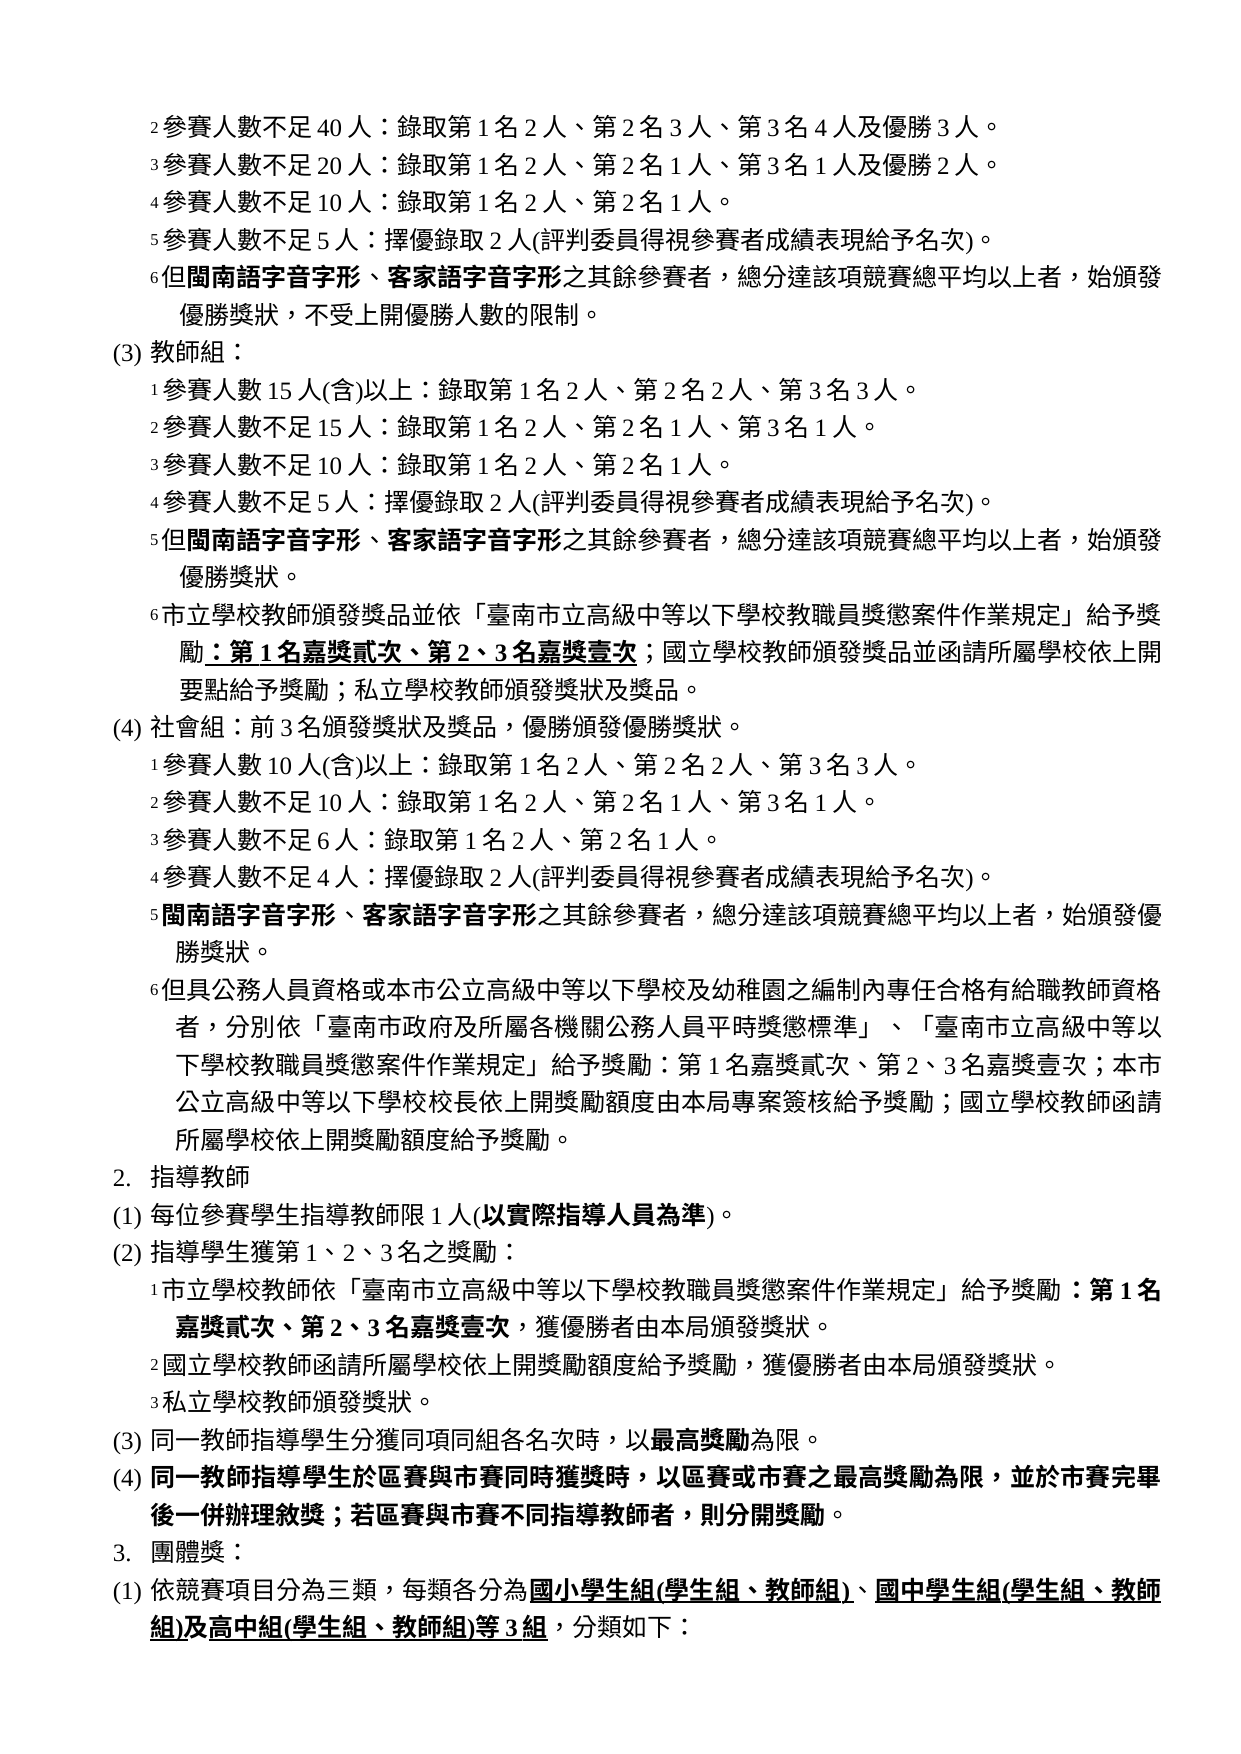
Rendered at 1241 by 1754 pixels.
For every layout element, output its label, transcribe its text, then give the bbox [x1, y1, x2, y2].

text 1參賽人數15人(含)以上：錄取第1名2人、第2名2人、第3名3人。 [150, 369, 1162, 407]
text 6市立學校教師頒發獎品並依「臺南市立高級中等以下學校教職員獎懲案件作業規定」給予獎勵：第1名嘉獎貳次、第2、3名嘉獎壹次；國立學校教師頒發獎品並函請所屬學校依上開要點給予獎勵；私立學校教師頒發獎狀及獎品。 [150, 594, 1162, 707]
text 3參賽人數不足10人：錄取第1名2人、第2名1人。 [150, 444, 1162, 482]
text 2參賽人數不足15人：錄取第1名2人、第2名1人、第3名1人。 [150, 407, 1162, 444]
list 團體獎： [113, 1532, 1162, 1569]
list 社會組：前3名頒發獎狀及獎品，優勝頒發優勝獎狀。 [113, 707, 1162, 744]
text 2參賽人數不足10人：錄取第1名2人、第2名1人、第3名1人。 [150, 782, 1162, 819]
text 1市立學校教師依「臺南市立高級中等以下學校教職員獎懲案件作業規定」給予獎勵：第1名嘉獎貳次、第2、3名嘉獎壹次，獲優勝者由本局頒發獎狀。 [150, 1269, 1162, 1344]
list 依競賽項目分為三類，每類各分為國小學生組(學生組、教師組)、國中學生組(學生組、教師組)及高中組(學生組、教師組)等3組，分類如下： [113, 1569, 1162, 1644]
list 指導學生獲第1、2、3名之獎勵： [113, 1232, 1162, 1269]
text 1參賽人數10人(含)以上：錄取第1名2人、第2名2人、第3名3人。 [150, 744, 1162, 782]
text 6但閩南語字音字形、客家語字音字形之其餘參賽者，總分達該項競賽總平均以上者，始頒發優勝獎狀，不受上開優勝人數的限制。 [150, 257, 1162, 332]
text 5閩南語字音字形、客家語字音字形之其餘參賽者，總分達該項競賽總平均以上者，始頒發優勝獎狀。 [150, 894, 1162, 969]
text 2參賽人數不足40人：錄取第1名2人、第2名3人、第3名4人及優勝3人。 [150, 107, 1162, 144]
text 2國立學校教師函請所屬學校依上開獎勵額度給予獎勵，獲優勝者由本局頒發獎狀。 [150, 1344, 1162, 1382]
text 4參賽人數不足10人：錄取第1名2人、第2名1人。 [150, 182, 1162, 219]
list 同一教師指導學生於區賽與市賽同時獲獎時，以區賽或市賽之最高獎勵為限，並於市賽完畢後一併辦理敘獎；若區賽與市賽不同指導教師者，則分開獎勵。 [113, 1457, 1162, 1532]
text 4參賽人數不足4人：擇優錄取2人(評判委員得視參賽者成績表現給予名次)。 [150, 857, 1162, 894]
list 教師組： [113, 332, 1162, 369]
text 6但具公務人員資格或本市公立高級中等以下學校及幼稚園之編制內專任合格有給職教師資格者，分別依「臺南市政府及所屬各機關公務人員平時獎懲標準」、「臺南市立高級中等以下學校教職員獎懲案件作業規定」給予獎勵：第1名嘉獎貳次、第2、3名嘉獎壹次；本市公立高級中等以下學校校長依上開獎勵額度由本局專案簽核給予獎勵；國立學校教師函請所屬學校依上開獎勵額度給予獎勵。 [150, 969, 1162, 1157]
text 5但閩南語字音字形、客家語字音字形之其餘參賽者，總分達該項競賽總平均以上者，始頒發優勝獎狀。 [150, 519, 1162, 594]
text 3私立學校教師頒發獎狀。 [150, 1382, 1162, 1419]
text 3參賽人數不足6人：錄取第1名2人、第2名1人。 [150, 819, 1162, 857]
text 5參賽人數不足5人：擇優錄取2人(評判委員得視參賽者成績表現給予名次)。 [150, 219, 1162, 257]
list 每位參賽學生指導教師限1人(以實際指導人員為準)。 [113, 1194, 1162, 1232]
list 指導教師 [113, 1157, 1162, 1194]
text 3參賽人數不足20人：錄取第1名2人、第2名1人、第3名1人及優勝2人。 [150, 144, 1162, 182]
list 同一教師指導學生分獲同項同組各名次時，以最高獎勵為限。 [113, 1419, 1162, 1457]
text 4參賽人數不足5人：擇優錄取2人(評判委員得視參賽者成績表現給予名次)。 [150, 482, 1162, 519]
